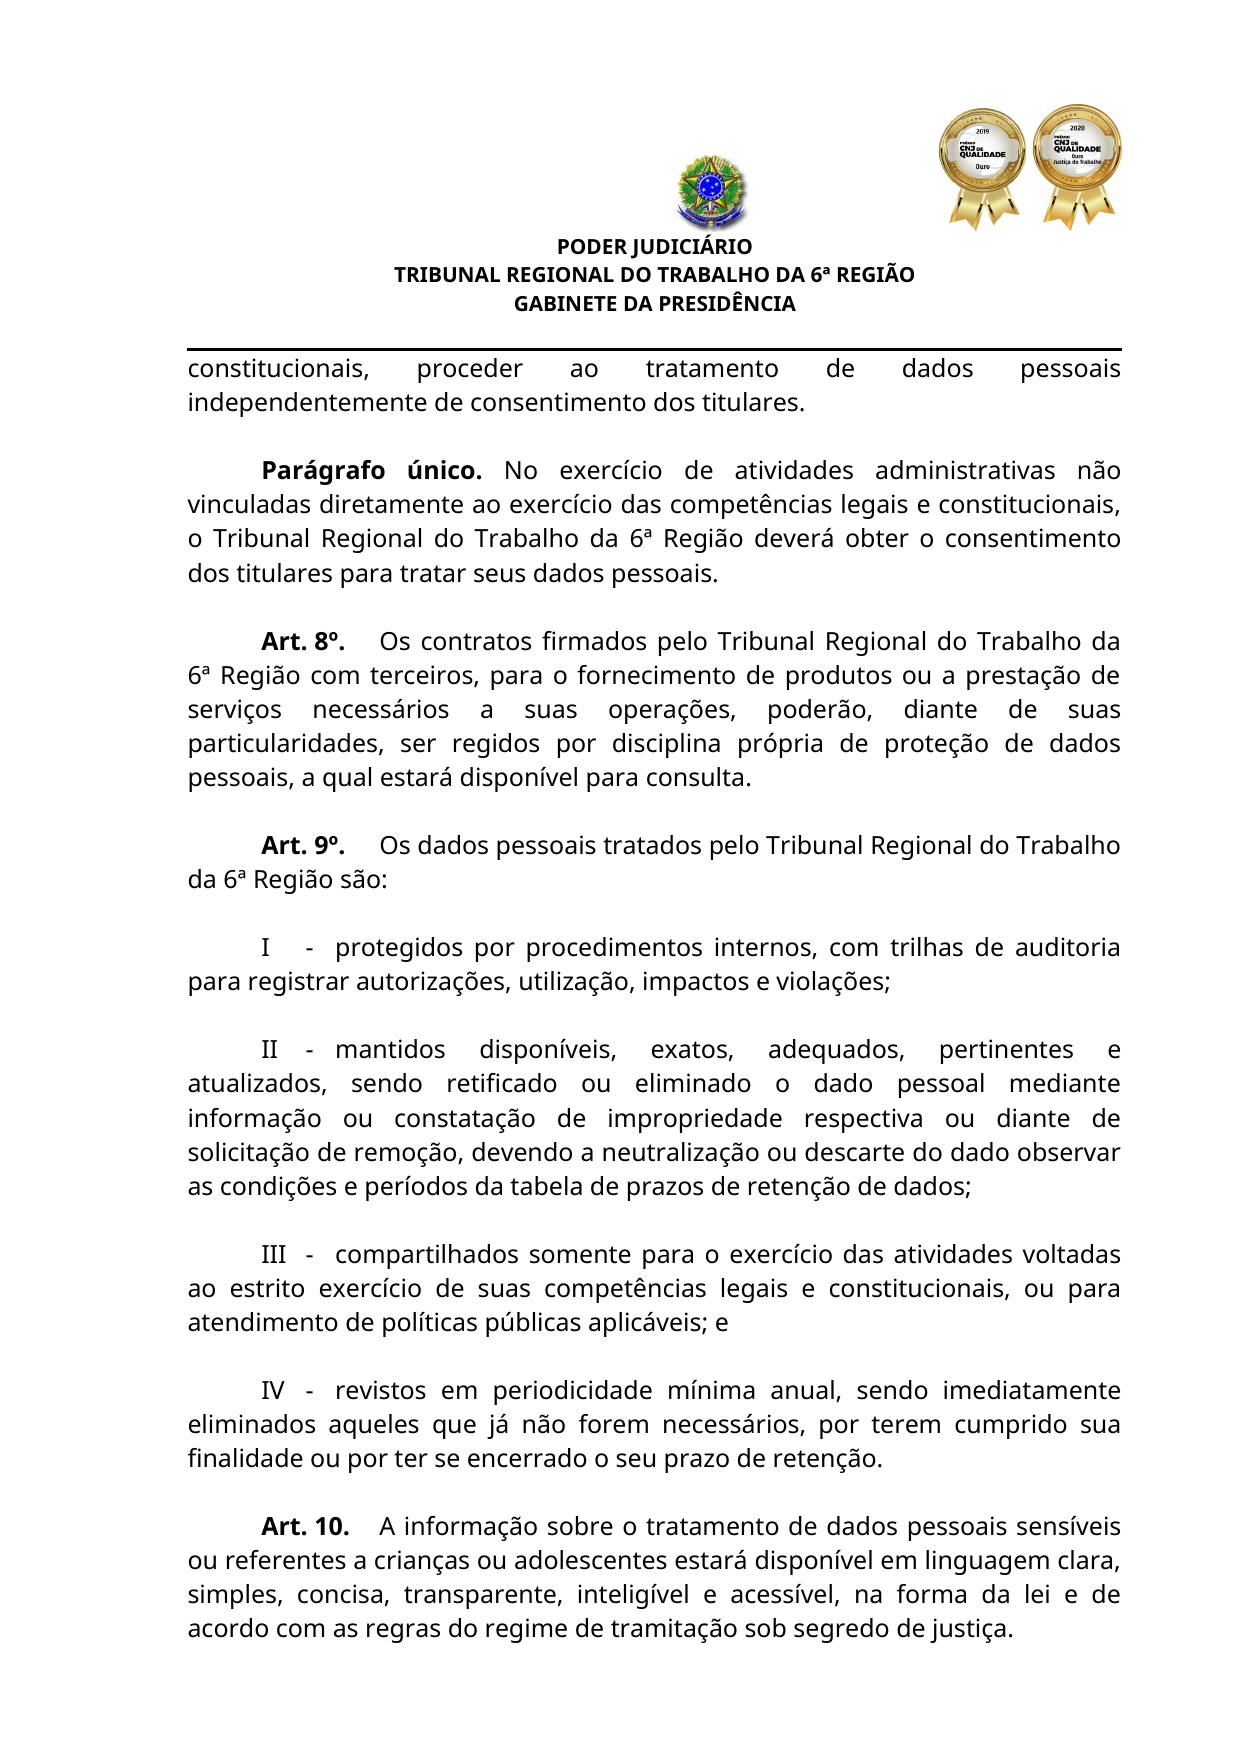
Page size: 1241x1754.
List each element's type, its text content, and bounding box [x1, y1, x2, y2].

text III - compartilhados somente para o exercício das atividades voltadas ao estrito exercício de suas competências legais e constitucionais, ou para atendimento de políticas públicas aplicáveis; e [187, 1236, 1122, 1339]
picture [674, 155, 749, 232]
text II - mantidos disponíveis, exatos, adequados, pertinentes e atualizados, sendo retificado ou eliminado o dado pessoal mediante informação ou constatação de impropriedade respectiva ou diante de solicitação de remoção, devendo a neutralização ou descarte do dado observar as condições e períodos da tabela de prazos de retenção de dados; [187, 1032, 1122, 1202]
text Art. 8º. Os contratos firmados pelo Tribunal Regional do Trabalho da 6ª Região com terceiros, para o fornecimento de produtos ou a prestação de serviços necessários a suas operações, poderão, diante de suas particularidades, ser regidos por disciplina própria de proteção de dados pessoais, a qual estará disponível para consulta. [187, 623, 1122, 794]
text IV - revistos em periodicidade mínima anual, sendo imediatamente eliminados aqueles que já não forem necessários, por terem cumprido sua finalidade ou por ter se encerrado o seu prazo de retenção. [187, 1373, 1122, 1475]
text constitucionais, proceder ao tratamento de dados pessoais independentemente de consentimento dos titulares. [187, 351, 1122, 419]
text Art. 10. A informação sobre o tratamento de dados pessoais sensíveis ou referentes a crianças ou adolescentes estará disponível em linguagem clara, simples, concisa, transparente, inteligível e acessível, na forma da lei e de acordo com as regras do regime de tramitação sob segredo de justiça. [187, 1509, 1122, 1645]
text Art. 9º. Os dados pessoais tratados pelo Tribunal Regional do Trabalho da 6ª Região são: [187, 828, 1122, 896]
picture [938, 107, 1027, 232]
picture [1032, 103, 1123, 232]
text Parágrafo único. No exercício de atividades administrativas não vinculadas diretamente ao exercício das competências legais e constitucionais, o Tribunal Regional do Trabalho da 6ª Região deverá obter o consentimento dos titulares para tratar seus dados pessoais. [187, 453, 1122, 589]
text I - protegidos por procedimentos internos, com trilhas de auditoria para registrar autorizações, utilização, impactos e violações; [187, 930, 1122, 998]
